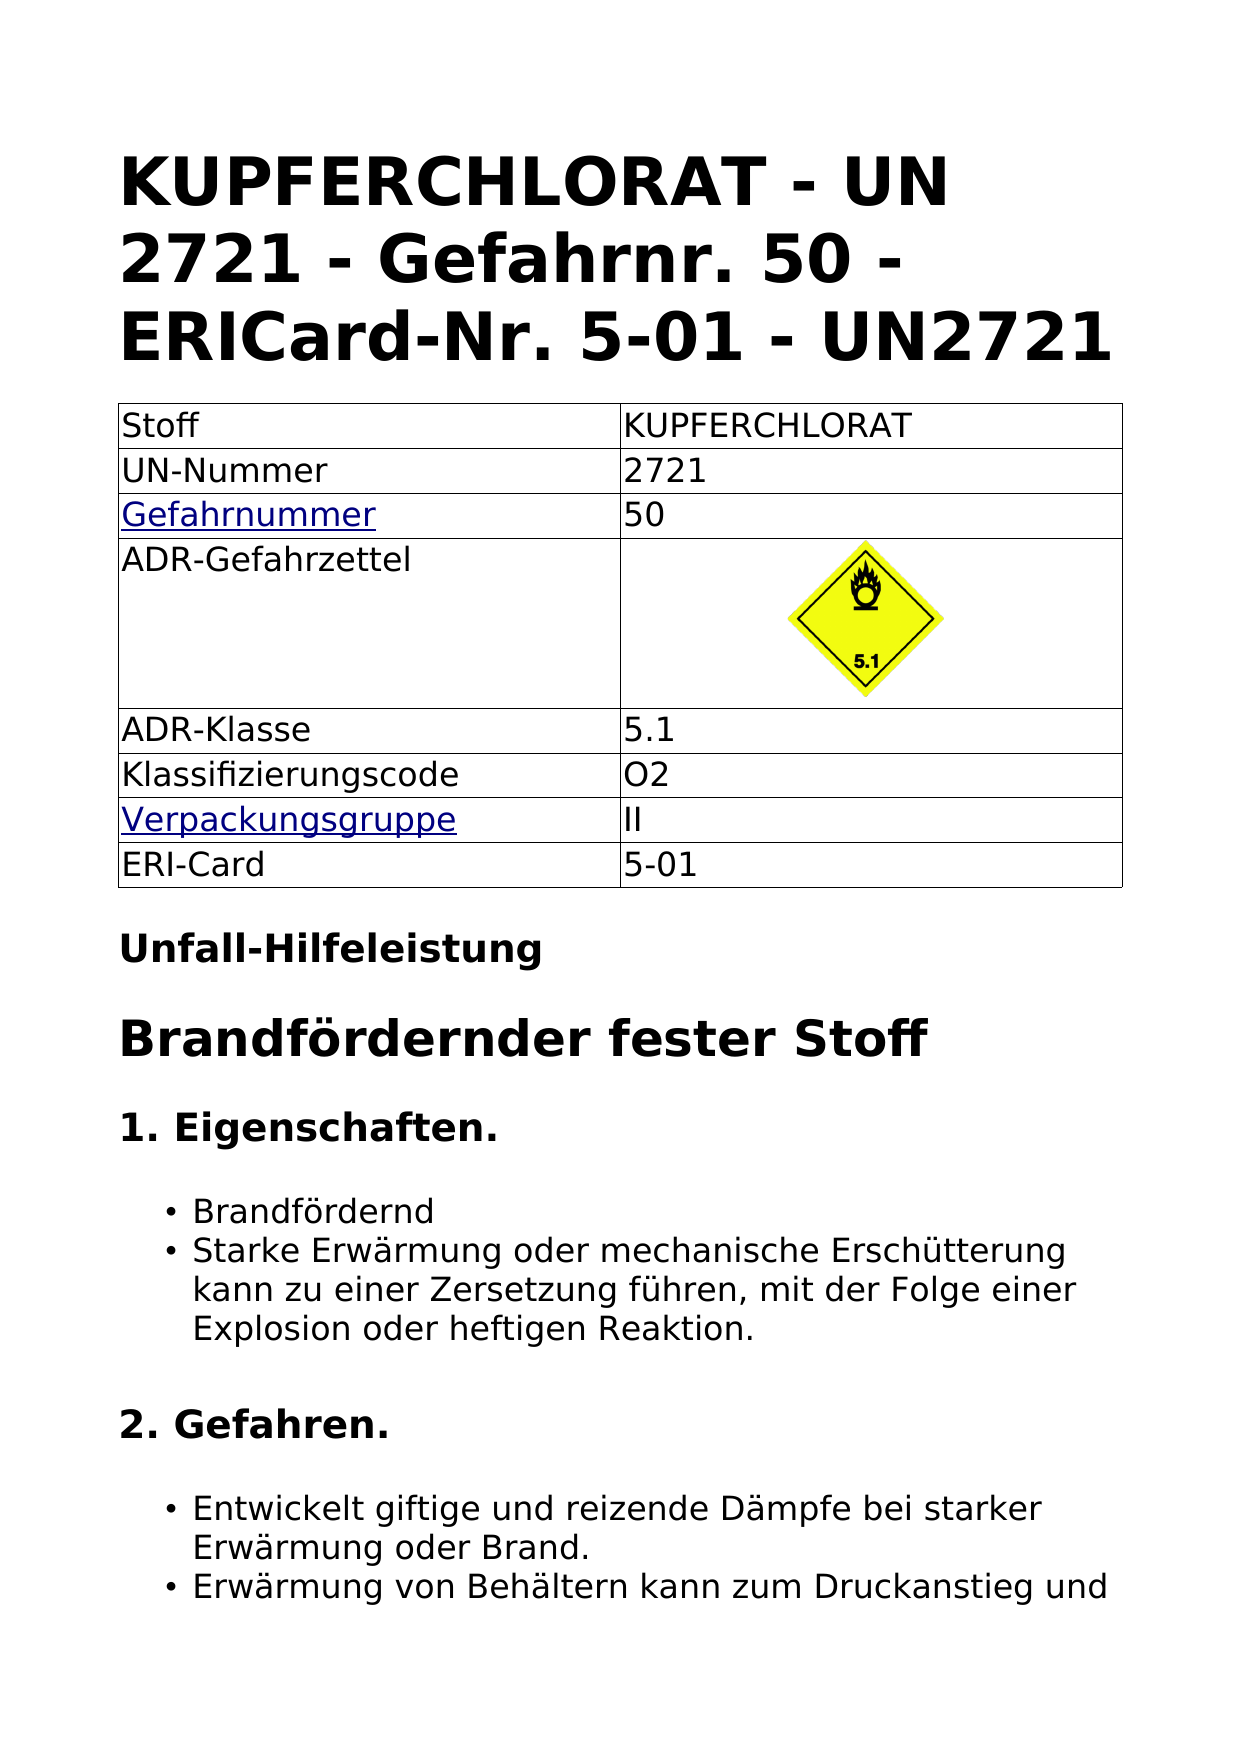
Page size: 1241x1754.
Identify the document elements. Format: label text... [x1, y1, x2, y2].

table_cell ADR-Gefahrzettel [119, 539, 620, 708]
subtitle Brandfördernder fester Stoff [118, 1009, 1122, 1068]
table_cell 5.1 [621, 709, 1122, 752]
subtitle Unfall-Hilfeleistung [118, 927, 1122, 972]
picture [787, 540, 944, 697]
table_cell II [621, 798, 1122, 842]
list Erwärmung von Behältern kann zum Druckanstieg und [177, 1567, 1122, 1606]
subtitle KUPFERCHLORAT - UN 2721 - Gefahrnr. 50 - ERICard-Nr. 5-01 - UN2721 [118, 143, 1122, 376]
table_cell 2721 [621, 449, 1122, 493]
table_cell ADR-Klasse [119, 709, 620, 752]
subtitle 2. Gefahren. [118, 1402, 1122, 1447]
table_cell [621, 539, 1122, 708]
list Starke Erwärmung oder mechanische Erschütterung kann zu einer Zersetzung führen, mit der Folge einer Explosion oder heftigen Reaktion. [177, 1231, 1122, 1348]
table_cell 5-01 [621, 843, 1122, 887]
table_cell 50 [621, 494, 1122, 538]
table_cell ERI-Card [119, 843, 620, 887]
list Brandfördernd [177, 1192, 1122, 1231]
table_header KUPFERCHLORAT [621, 404, 1122, 448]
table_cell UN-Nummer [119, 449, 620, 493]
subtitle 1. Eigenschaften. [118, 1105, 1122, 1150]
table_cell O2 [621, 754, 1122, 797]
table_cell Gefahrnummer [119, 494, 620, 538]
table_cell Klassifizierungscode [119, 754, 620, 797]
list Entwickelt giftige und reizende Dämpfe bei starker Erwärmung oder Brand. [177, 1489, 1122, 1567]
table_header Stoff [119, 404, 620, 448]
table_cell Verpackungsgruppe [119, 798, 620, 842]
